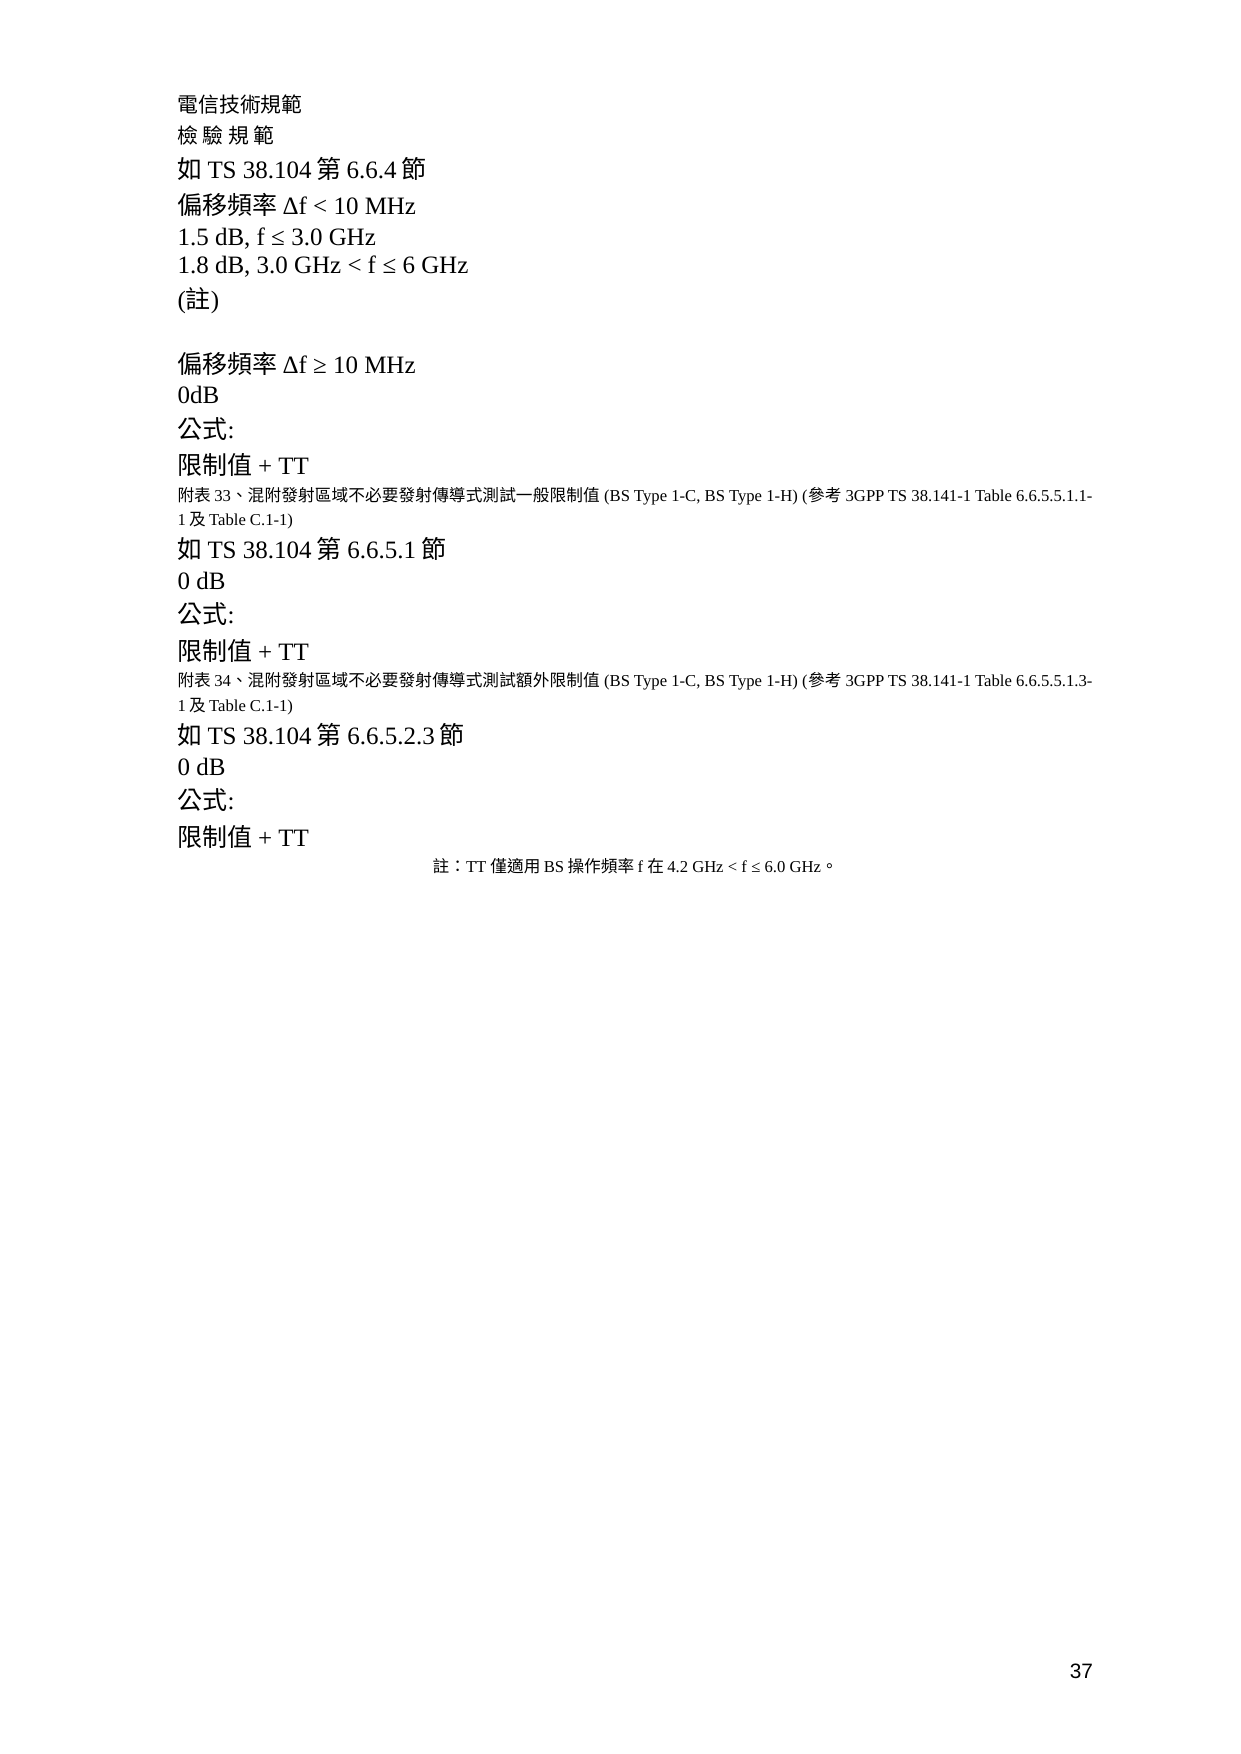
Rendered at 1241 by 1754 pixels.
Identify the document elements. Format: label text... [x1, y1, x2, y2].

text 公式: [177, 409, 1092, 445]
text 1.5 dB, f ≤ 3.0 GHz [177, 222, 1092, 250]
text 0 dB [177, 752, 1092, 781]
text 偏移頻率Δf < 10 MHz [177, 185, 1092, 222]
text 偏移頻率Δf ≥ 10 MHz [177, 344, 1092, 380]
text 如TS 38.104第 6.6.5.2.3節 [177, 716, 1092, 752]
text 限制值 + TT [177, 445, 1092, 482]
text 公式: [177, 595, 1092, 631]
text 0dB [177, 380, 1092, 409]
text 註：TT 僅適用BS操作頻率f 在4.2 GHz < f ≤ 6.0 GHz。 [177, 853, 1092, 877]
text 如TS 38.104第6.6.4節 [177, 149, 1092, 185]
text 限制值 + TT [177, 631, 1092, 667]
text 公式: [177, 781, 1092, 817]
text 限制值 + TT [177, 817, 1092, 853]
text 1.8 dB, 3.0 GHz < f ≤ 6 GHz [177, 250, 1092, 279]
text (註) [177, 279, 1092, 315]
text 如TS 38.104第 6.6.5.1節 [177, 530, 1092, 566]
text 0 dB [177, 566, 1092, 595]
text 附表33、混附發射區域不必要發射傳導式測試一般限制值 (BS Type 1-C, BS Type 1-H) (參考 3GPP TS 38.141-1 Table 6.6.5.5.1.1-1及Table C.1-1) [177, 482, 1092, 530]
text 附表34、混附發射區域不必要發射傳導式測試額外限制值 (BS Type 1-C, BS Type 1-H) (參考 3GPP TS 38.141-1 Table 6.6.5.5.1.3-1及Table C.1-1) [177, 667, 1092, 716]
